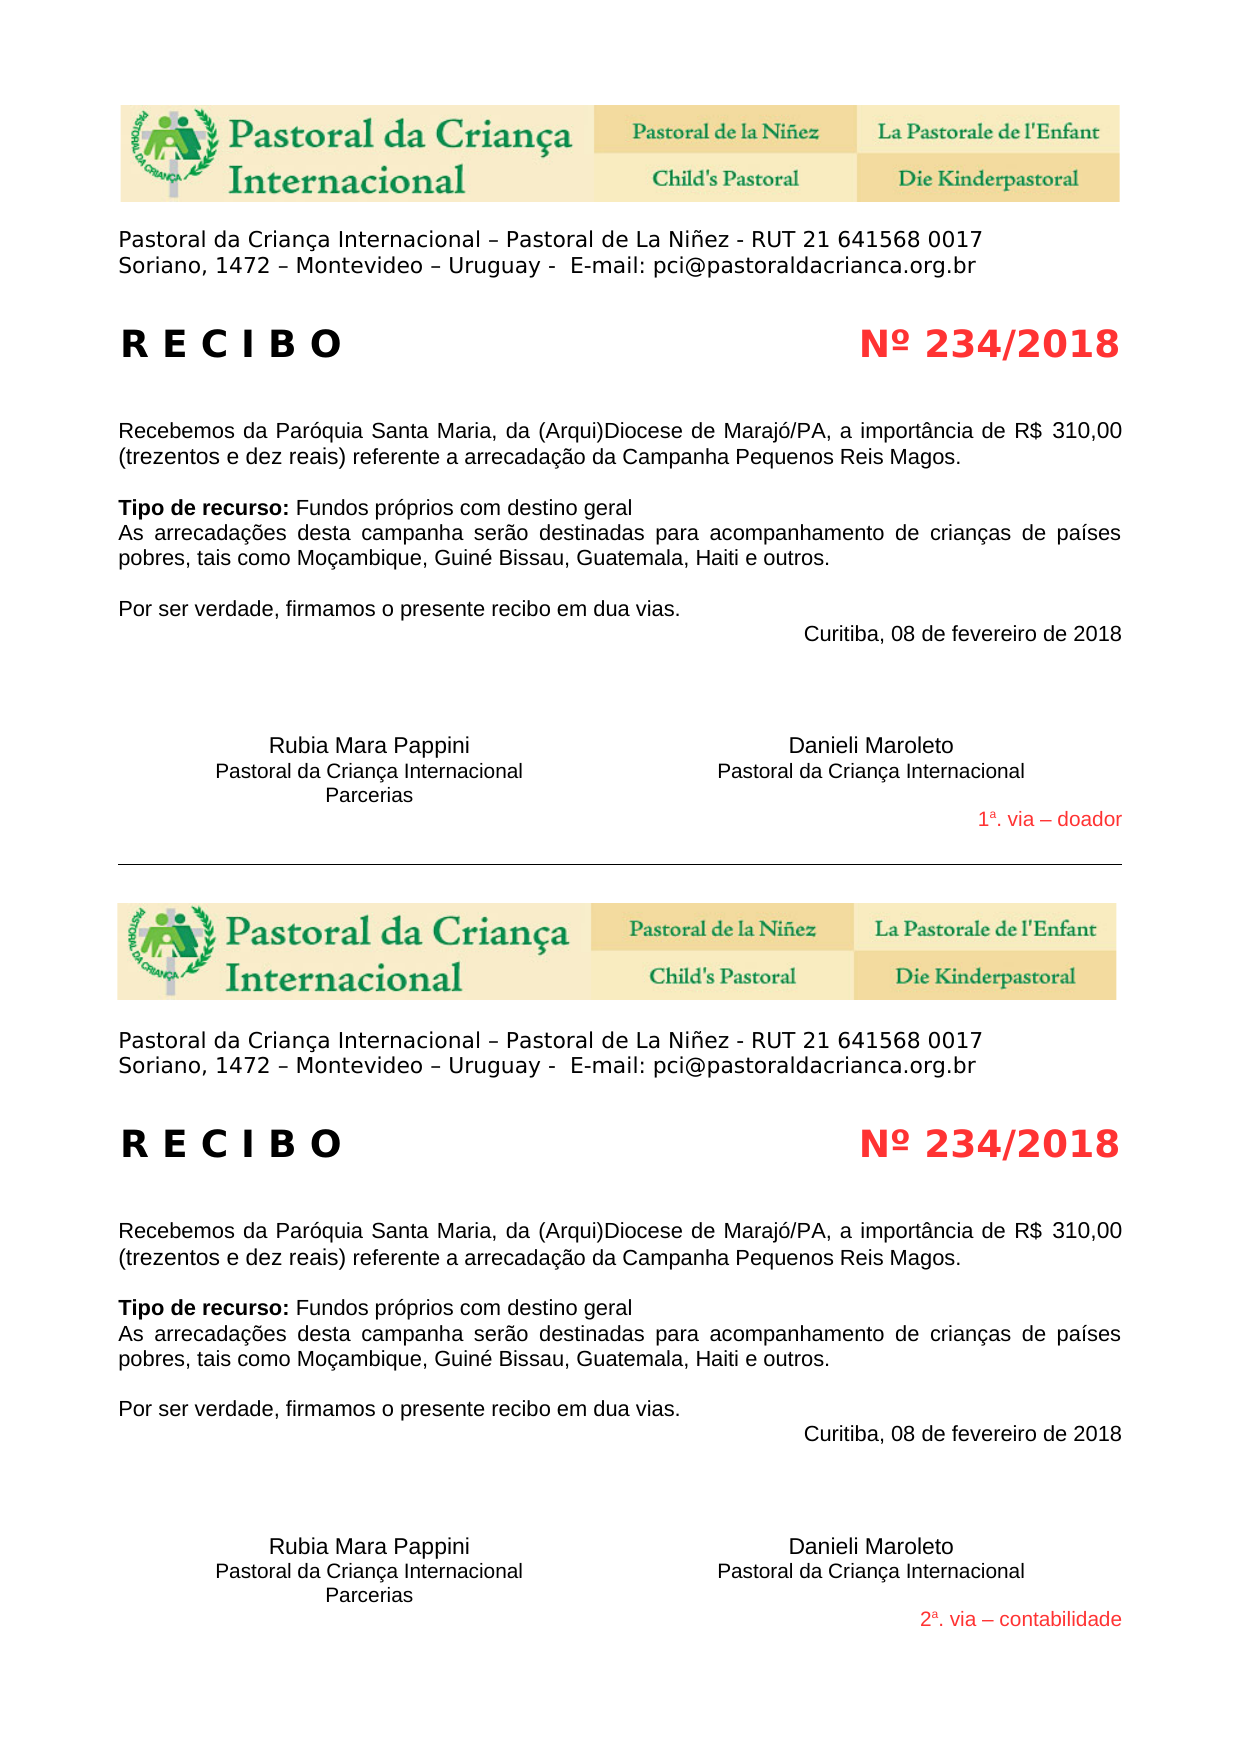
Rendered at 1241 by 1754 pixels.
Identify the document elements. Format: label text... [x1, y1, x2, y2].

text R E C I B O Nº 234/2018 [118, 322, 1122, 366]
table_header Rubia Mara Pappini Pastoral da Criança Internacional Parcerias [118, 1533, 620, 1607]
text Recebemos da Paróquia Santa Maria, da (Arqui)Diocese de Marajó/PA, a importância de R$ 310,00 (trezentos e dez reais) referente a arrecadação da Campanha Pequenos Reis Magos. [118, 417, 1122, 470]
table_header Danieli Maroleto Pastoral da Criança Internacional [620, 1533, 1122, 1607]
text Tipo de recurso: Fundos próprios com destino geral [118, 495, 1122, 520]
text Pastoral da Criança Internacional – Pastoral de La Niñez - RUT 21 641568 0017 [118, 1028, 1122, 1053]
text Curitiba, 08 de fevereiro de 2018 [118, 621, 1122, 646]
picture [120, 105, 1120, 202]
text Por ser verdade, firmamos o presente recibo em dua vias. [118, 1396, 1122, 1421]
text Pastoral da Criança Internacional – Pastoral de La Niñez - RUT 21 641568 0017 [118, 228, 1122, 253]
text R E C I B O Nº 234/2018 [118, 1123, 1122, 1166]
table_header Danieli Maroleto Pastoral da Criança Internacional [620, 733, 1122, 807]
text Recebemos da Paróquia Santa Maria, da (Arqui)Diocese de Marajó/PA, a importância de R$ 310,00 (trezentos e dez reais) referente a arrecadação da Campanha Pequenos Reis Magos. [118, 1217, 1122, 1270]
text As arrecadações desta campanha serão destinadas para acompanhamento de crianças de países pobres, tais como Moçambique, Guiné Bissau, Guatemala, Haiti e outros. [118, 520, 1122, 571]
text Soriano, 1472 – Montevideo – Uruguay - E-mail: pci@pastoraldacrianca.org.br [118, 253, 1122, 279]
text 1a. via – doador [118, 807, 1122, 831]
text Soriano, 1472 – Montevideo – Uruguay - E-mail: pci@pastoraldacrianca.org.br [118, 1053, 1122, 1079]
text 2a. via – contabilidade [118, 1607, 1122, 1631]
table_header Rubia Mara Pappini Pastoral da Criança Internacional Parcerias [118, 733, 620, 807]
text As arrecadações desta campanha serão destinadas para acompanhamento de crianças de países pobres, tais como Moçambique, Guiné Bissau, Guatemala, Haiti e outros. [118, 1321, 1122, 1371]
text Tipo de recurso: Fundos próprios com destino geral [118, 1295, 1122, 1321]
text Por ser verdade, firmamos o presente recibo em dua vias. [118, 596, 1122, 621]
picture [117, 903, 1117, 1000]
text Curitiba, 08 de fevereiro de 2018 [118, 1421, 1122, 1447]
